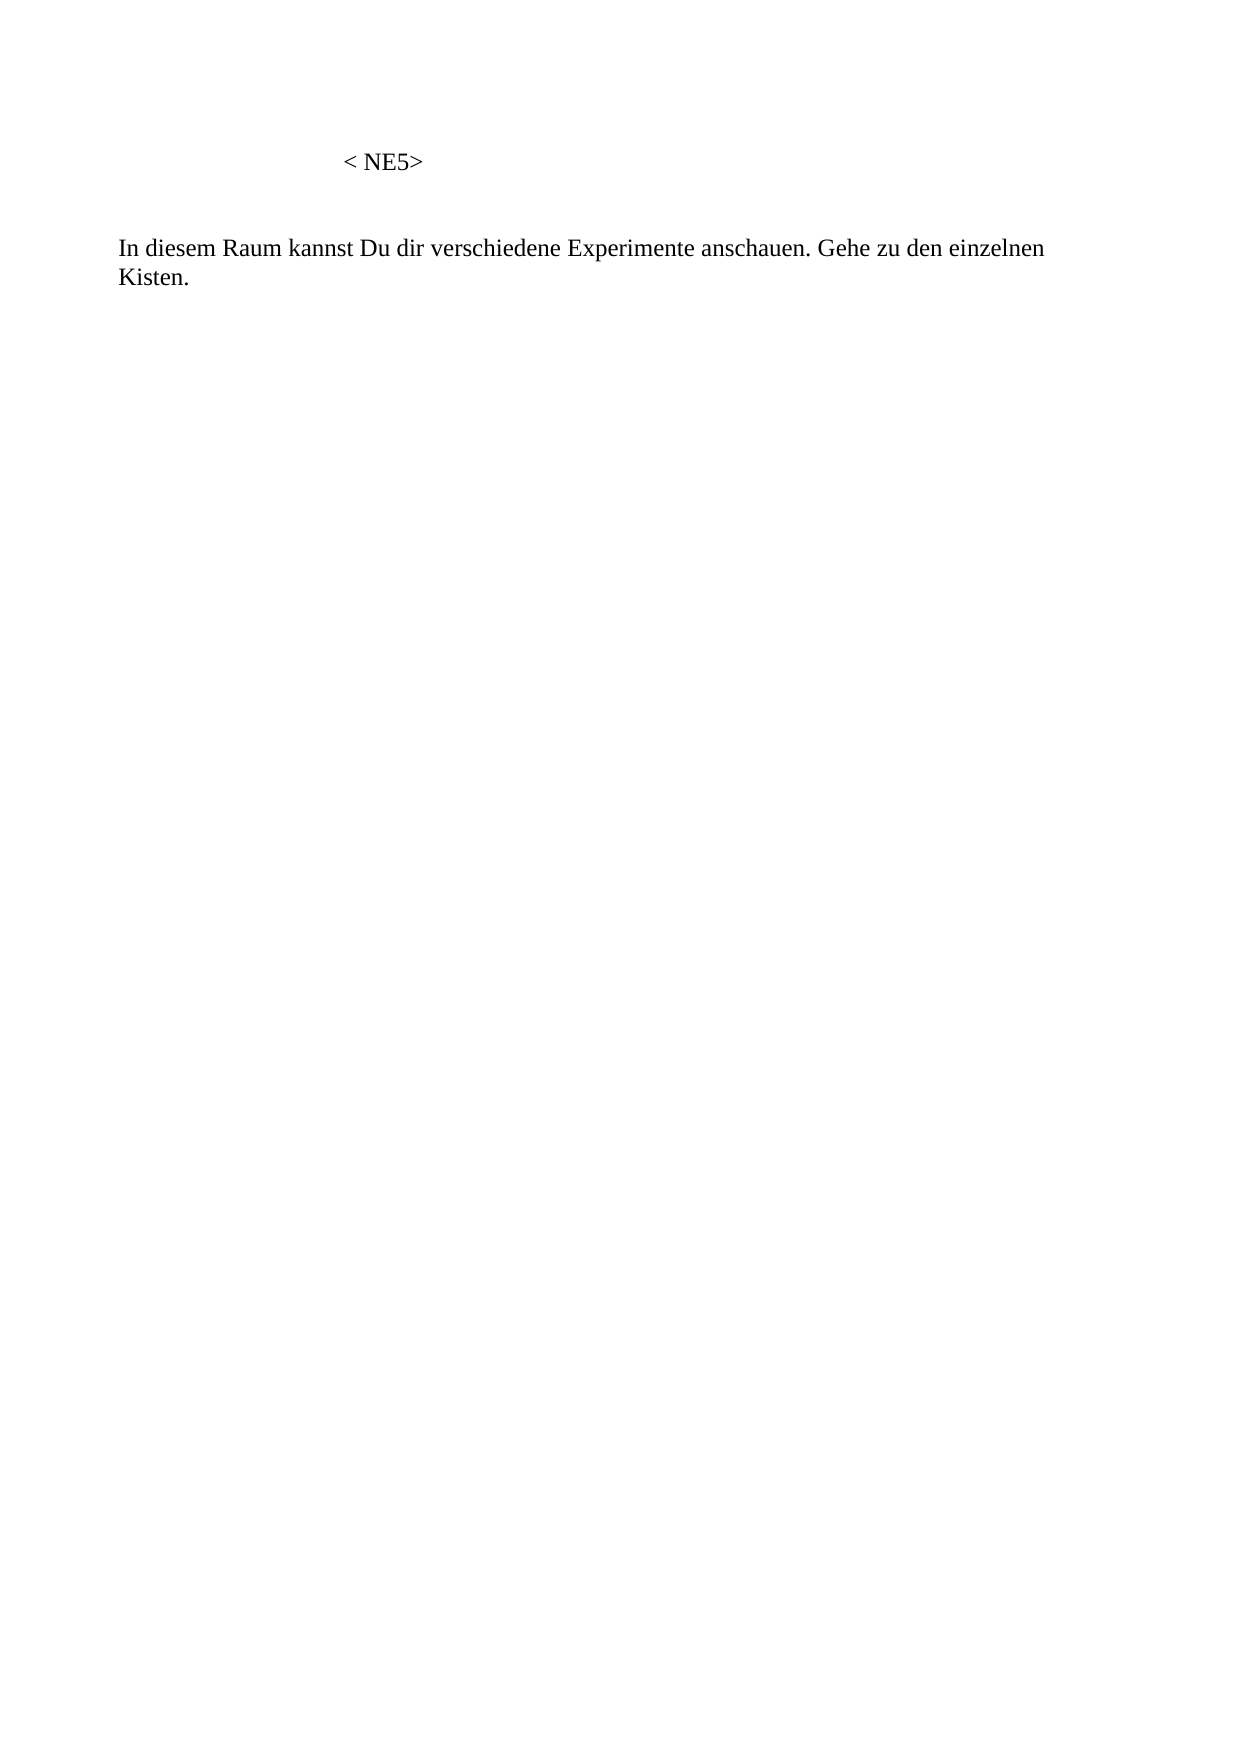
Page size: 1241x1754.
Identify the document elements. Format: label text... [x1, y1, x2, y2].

text < NE5> [118, 147, 1122, 176]
text In diesem Raum kannst Du dir verschiedene Experimente anschauen. Gehe zu den einzelnen [118, 233, 1122, 262]
text Kisten. [118, 262, 1122, 291]
